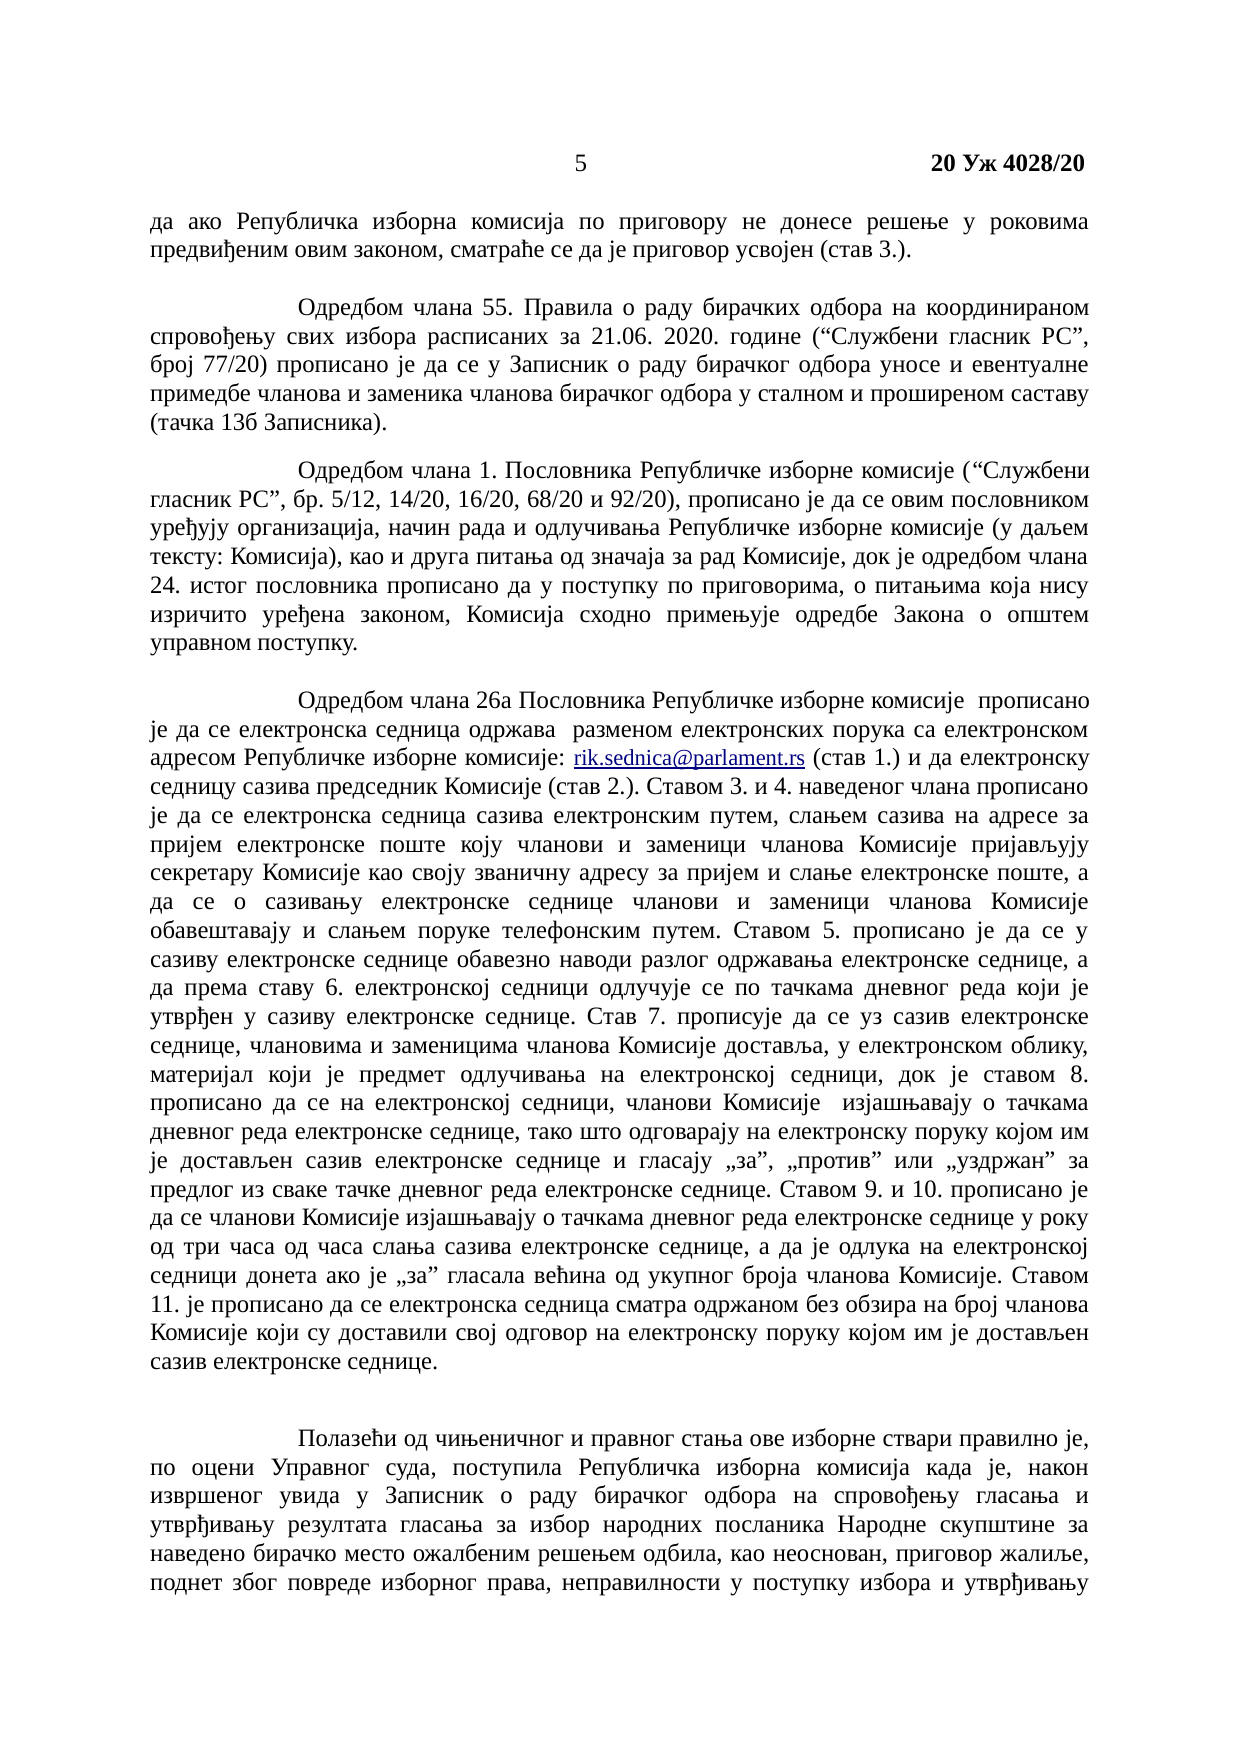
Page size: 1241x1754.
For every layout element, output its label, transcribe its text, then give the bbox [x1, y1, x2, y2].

text Одредбом члана 26а Пословника Републичке изборне комисије прописано је да се електронска седница одржава разменом електронских порука са електронском адресом Републичке изборне комисије: rik.sednica@parlament.rs (став 1.) и да електронску седницу сазива председник Комисије (став 2.). Ставом 3. и 4. наведеног члана прописано је да се електронска седница сазива електронским путем, слањем сазива на адресе за пријем електронске поште коју чланови и заменици чланова Комисије пријављују секретару Комисије као своју званичну адресу за пријем и слање електронске поште, а да се о сазивању електронске седнице чланови и заменици чланова Комисије обавештавају и слањем поруке телефонским путем. Ставом 5. прописано је да се у сазиву електронске седнице обавезно наводи разлог одржавања електронске седнице, а да према ставу 6. електронској седници одлучује се по тачкама дневног реда који је утврђен у сазиву електронске седнице. Став 7. прописује да се уз сазив електронске седнице, члановима и заменицима чланова Комисије доставља, у електронском облику, материјал који је предмет одлучивања на електронској седници, док је ставом 8. прописано да се на електронској седници, чланови Комисије изјашњавају о тачкама дневног реда електронске седнице, тако што одговарају на електронску поруку којом им је достављен сазив електронске седнице и гласају „за”, „против” или „уздржан” за предлог из сваке тачке дневног реда електронске седнице. Ставом 9. и 10. прописано је да се чланови Комисије изјашњавају о тачкама дневног реда електронске седнице у року од три часа од часа слања сазива електронске седнице, а да је одлука на електронској седници донета ако је „за” гласала већина од укупног броја чланова Комисије. Ставом 11. је прописано да се електронска седница сматра одржаном без обзира на број чланова Комисије који су доставили свој одговор на електронску поруку којом им је достављен сазив електронске седнице. [150, 685, 1090, 1375]
text Полазећи од чињеничног и правног стања ове изборне ствари правилно је, по оцени Управног суда, поступила Републичка изборна комисија када је, након извршеног увида у Записник о раду бирачког одбора на спровођењу гласања и утврђивању резултата гласања за избор народних посланика Народне скупштине за наведено бирачко место ожалбеним решењем одбила, као неоснован, приговор жалиље, поднет због повреде изборног права, неправилности у поступку избора и утврђивању [150, 1423, 1090, 1595]
text да ако Републичка изборна комисија по приговору не донесе решење у роковима предвиђеним овим законом, сматраће се да је приговор усвојен (став 3.). [150, 206, 1090, 263]
text Одредбом члана 55. Правила о раду бирачких одбора на координираном спровођењу свих избора расписаних за 21.06. 2020. године (“Службени гласник РС”, број 77/20) прописано је да се у Записник о раду бирачког одбора уносе и евентуалне примедбе чланова и заменика чланова бирачког одбора у сталном и проширеном саставу (тачка 13б Записника). [150, 292, 1090, 436]
text Одредбом члана 1. Пословника Републичке изборне комисије (“Службени гласник РС”, бр. 5/12, 14/20, 16/20, 68/20 и 92/20), прописано је да се овим пословником уређују организација, начин рада и одлучивања Републичке изборне комисије (у даљем тексту: Комисија), као и друга питања од значаја за рад Комисије, док је одредбом члана 24. истог пословника прописано да у поступку по приговорима, о питањима која нису изричито уређена законом, Комисија сходно примењује одредбе Закона о општем управном поступку. [150, 455, 1090, 656]
